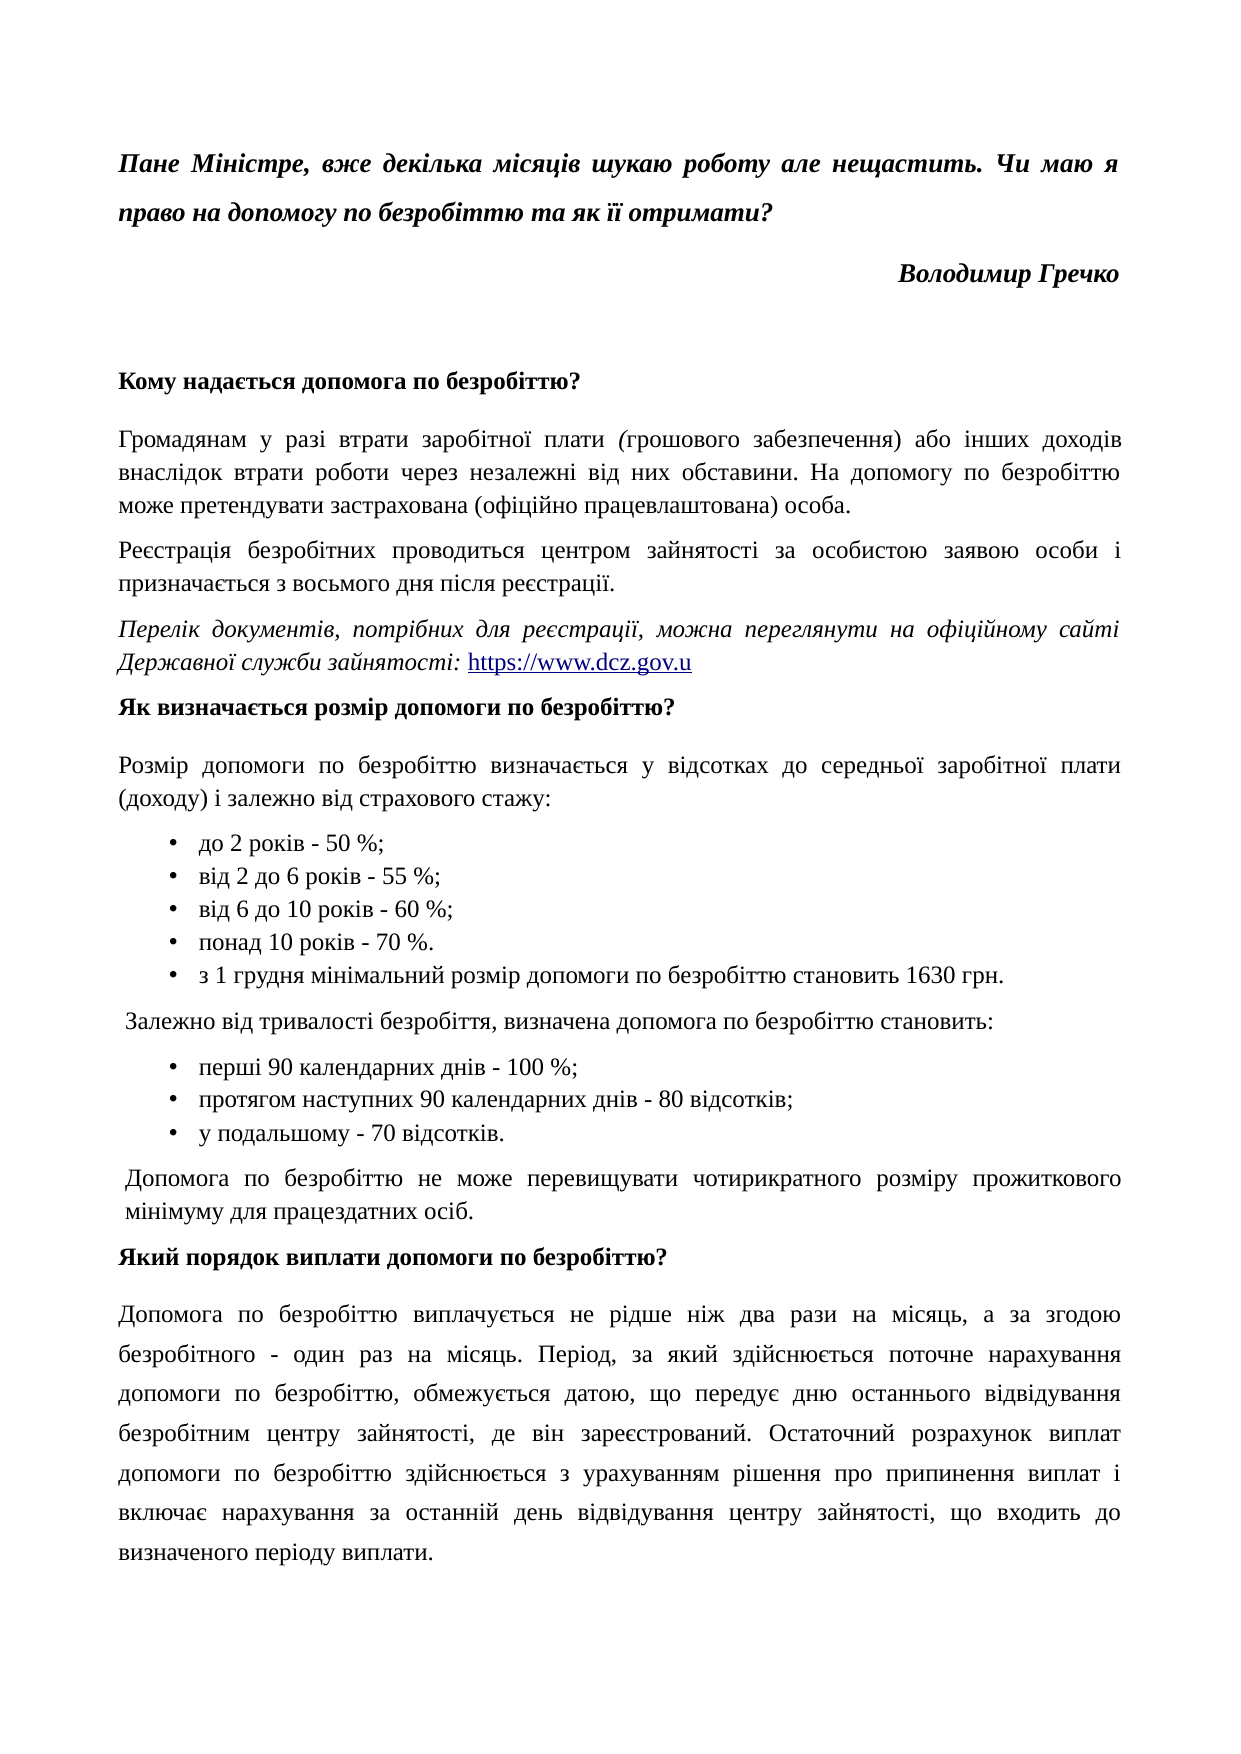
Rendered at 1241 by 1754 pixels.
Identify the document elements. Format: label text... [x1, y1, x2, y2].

text Допомога по безробіттю не може перевищувати чотирикратного розміру прожиткового мінімуму для працездатних осіб. [125, 1163, 1122, 1225]
list від 2 до 6 років - 55 %; [169, 861, 1122, 890]
text Громадянам у разі втрати заробітної плати (грошового забезпечення) або інших доходів внаслідок втрати роботи через незалежні від них обставини. На допомогу по безробіттю може претендувати застрахована (офіційно працевлаштована) особа. [118, 424, 1122, 518]
text Допомога по безробіттю виплачується не рідше ніж два рази на місяць, а за згодою безробітного - один раз на місяць. Період, за який здійснюється поточне нарахування допомоги по безробіттю, обмежується датою, що передує дню останнього відвідування безробітним центру зайнятості, де він зареєстрований. Остаточний розрахунок виплат допомоги по безробіттю здійснюється з урахуванням рішення про припинення виплат і включає нарахування за останній день відвідування центру зайнятості, що входить до визначеного періоду виплати. [118, 1299, 1122, 1566]
text Реєстрація безробітних проводиться центром зайнятості за особистою заявою особи і призначається з восьмого дня після реєстрації. [118, 535, 1122, 597]
list у подальшому - 70 відсотків. [169, 1118, 1122, 1146]
text Як визначається розмір допомоги по безробіттю? [118, 692, 1122, 721]
text Перелік документів, потрібних для реєстрації, можна переглянути на офіційному сайті Державної служби зайнятості: https://www.dcz.gov.u [118, 614, 1122, 676]
text Розмір допомоги по безробіттю визначається у відсотках до середньої заробітної плати (доходу) і залежно від страхового стажу: [118, 750, 1122, 812]
text Володимир Гречко [118, 257, 1122, 288]
list від 6 до 10 років - 60 %; [169, 894, 1122, 923]
list понад 10 років - 70 %. [169, 927, 1122, 956]
text Залежно від тривалості безробіття, визначена допомога по безробіттю становить: [125, 1006, 1122, 1035]
list до 2 років - 50 %; [169, 828, 1122, 857]
list перші 90 календарних днів - 100 %; [169, 1052, 1122, 1080]
text Який порядок виплати допомоги по безробіттю? [118, 1242, 1122, 1270]
list протягом наступних 90 календарних днів - 80 відсотків; [169, 1084, 1122, 1113]
text Пане Міністре, вже декілька місяців шукаю роботу але нещастить. Чи маю я право на допомогу по безробіттю та як її отримати? [118, 147, 1122, 227]
list з 1 грудня мінімальний розмір допомоги по безробіттю становить 1630 грн. [169, 961, 1122, 989]
text Кому надається допомога по безробіттю? [118, 366, 1122, 395]
